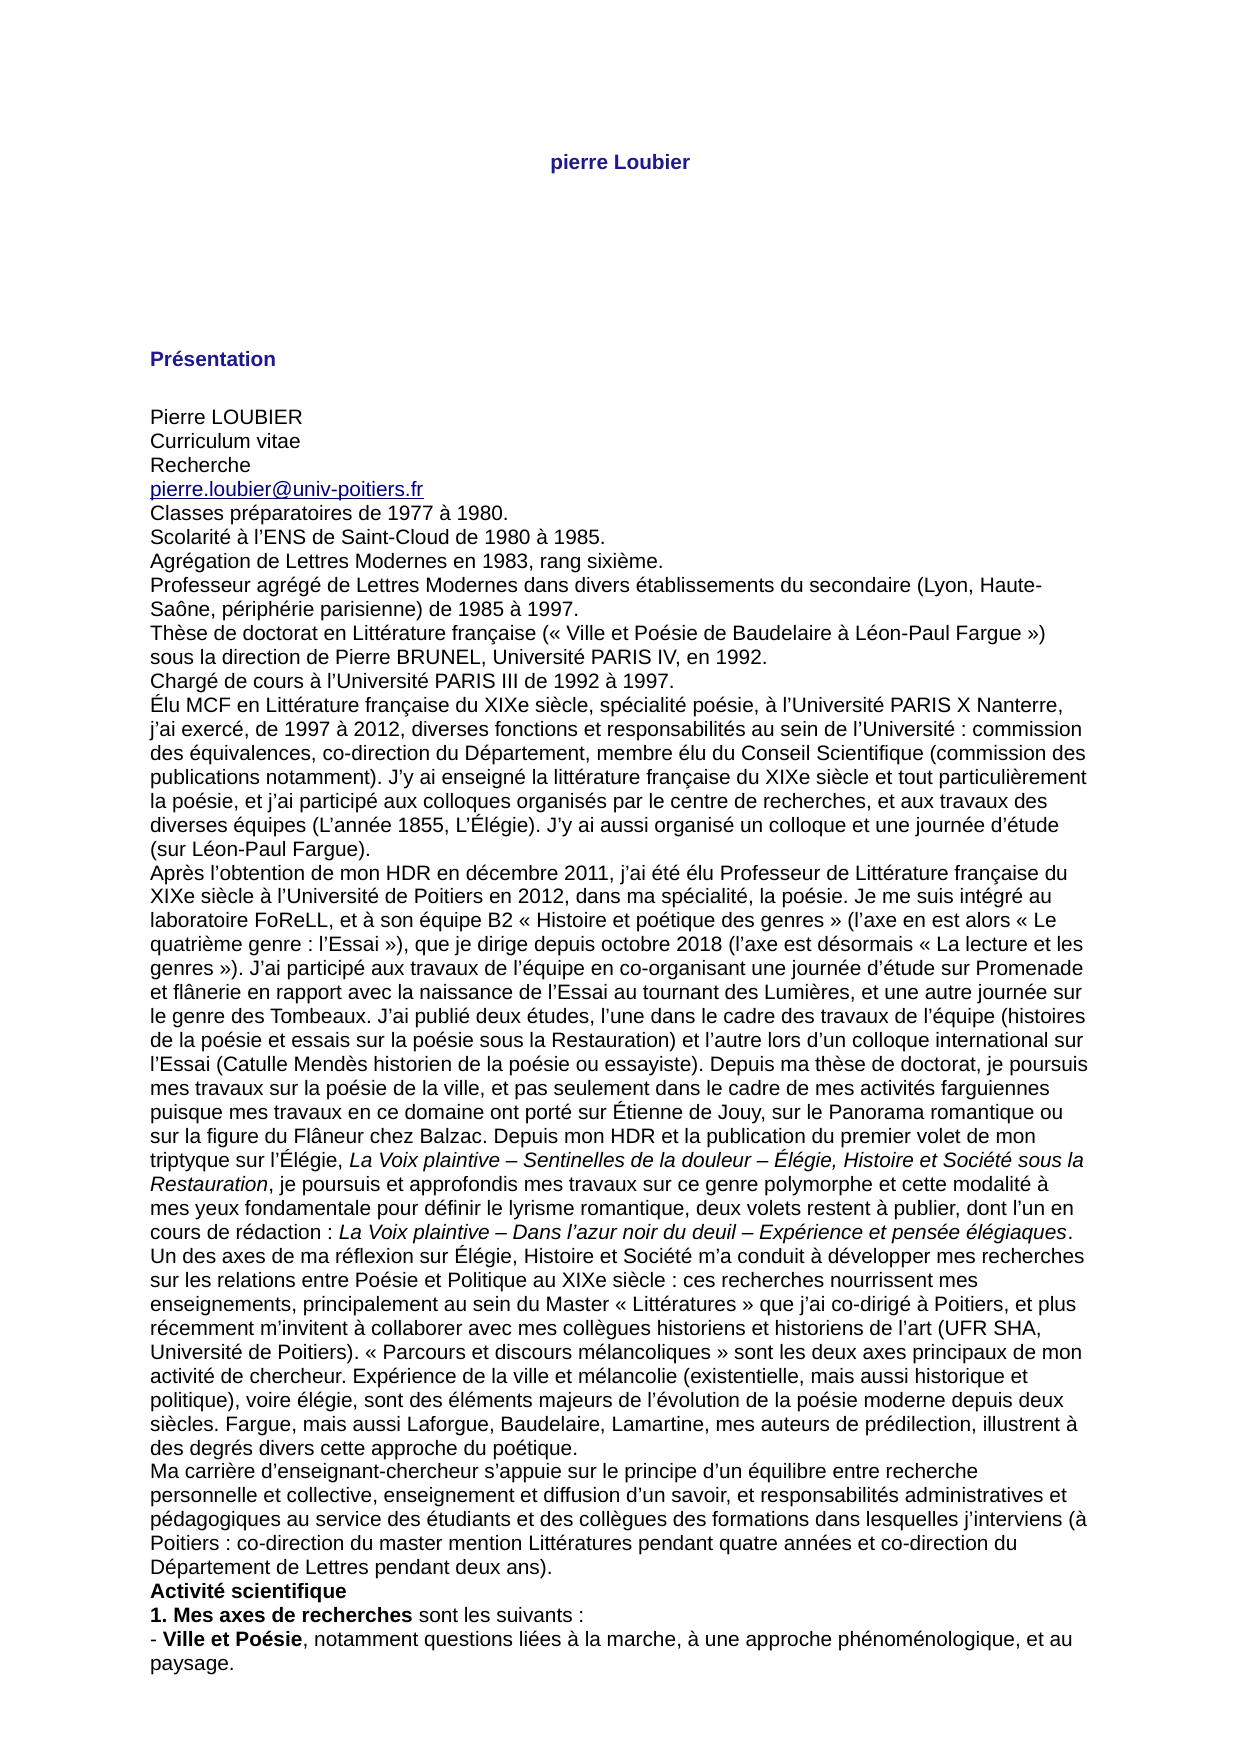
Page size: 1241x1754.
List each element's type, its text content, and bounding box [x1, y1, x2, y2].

text Après l’obtention de mon HDR en décembre 2011, j’ai été élu Professeur de Littérature française du XIXe siècle à l’Université de Poitiers en 2012, dans ma spécialité, la poésie. Je me suis intégré au laboratoire FoReLL, et à son équipe B2 « Histoire et poétique des genres » (l’axe en est alors « Le quatrième genre : l’Essai »), que je dirige depuis octobre 2018 (l’axe est désormais « La lecture et les genres »). J’ai participé aux travaux de l’équipe en co-organisant une journée d’étude sur Promenade et flânerie en rapport avec la naissance de l’Essai au tournant des Lumières, et une autre journée sur le genre des Tombeaux. J’ai publié deux études, l’une dans le cadre des travaux de l’équipe (histoires de la poésie et essais sur la poésie sous la Restauration) et l’autre lors d’un colloque international sur l’Essai (Catulle Mendès historien de la poésie ou essayiste). Depuis ma thèse de doctorat, je poursuis mes travaux sur la poésie de la ville, et pas seulement dans le cadre de mes activités farguiennes puisque mes travaux en ce domaine ont porté sur Étienne de Jouy, sur le Panorama romantique ou sur la figure du Flâneur chez Balzac. Depuis mon HDR et la publication du premier volet de mon triptyque sur l’Élégie, La Voix plaintive – Sentinelles de la douleur – Élégie, Histoire et Société sous la Restauration, je poursuis et approfondis mes travaux sur ce genre polymorphe et cette modalité à mes yeux fondamentale pour définir le lyrisme romantique, deux volets restent à publier, dont l’un en cours de rédaction : La Voix plaintive – Dans l’azur noir du deuil – Expérience et pensée élégiaques. Un des axes de ma réflexion sur Élégie, Histoire et Société m’a conduit à développer mes recherches sur les relations entre Poésie et Politique au XIXe siècle : ces recherches nourrissent mes enseignements, principalement au sein du Master « Littératures » que j’ai co-dirigé à Poitiers, et plus récemment m’invitent à collaborer avec mes collègues historiens et historiens de l’art (UFR SHA, Université de Poitiers). « Parcours et discours mélancoliques » sont les deux axes principaux de mon activité de chercheur. Expérience de la ville et mélancolie (existentielle, mais aussi historique et politique), voire élégie, sont des éléments majeurs de l’évolution de la poésie moderne depuis deux siècles. Fargue, mais aussi Laforgue, Baudelaire, Lamartine, mes auteurs de prédilection, illustrent à des degrés divers cette approche du poétique. [150, 860, 1090, 1459]
text Agrégation de Lettres Modernes en 1983, rang sixième. [150, 549, 1090, 573]
text Chargé de cours à l’Université PARIS III de 1992 à 1997. [150, 669, 1090, 693]
text Élu MCF en Littérature française du XIXe siècle, spécialité poésie, à l’Université PARIS X Nanterre, j’ai exercé, de 1997 à 2012, diverses fonctions et responsabilités au sein de l’Université : commission des équivalences, co-direction du Département, membre élu du Conseil Scientifique (commission des publications notamment). J’y ai enseigné la littérature française du XIXe siècle et tout particulièrement la poésie, et j’ai participé aux colloques organisés par le centre de recherches, et aux travaux des diverses équipes (L’année 1855, L’Élégie). J’y ai aussi organisé un colloque et une journée d’étude (sur Léon-Paul Fargue). [150, 693, 1090, 860]
text 1. Mes axes de recherches sont les suivants : [150, 1603, 1090, 1627]
text Thèse de doctorat en Littérature française (« Ville et Poésie de Baudelaire à Léon-Paul Fargue ») sous la direction de Pierre BRUNEL, Université PARIS IV, en 1992. [150, 621, 1090, 669]
text Curriculum vitae [150, 429, 1090, 453]
text Pierre LOUBIER [150, 405, 1090, 429]
text Activité scientifique [150, 1579, 1090, 1603]
text Ma carrière d’enseignant-chercheur s’appuie sur le principe d’un équilibre entre recherche personnelle et collective, enseignement et diffusion d’un savoir, et responsabilités administratives et pédagogiques au service des étudiants et des collègues des formations dans lesquelles j’interviens (à Poitiers : co-direction du master mention Littératures pendant quatre années et co-direction du Département de Lettres pendant deux ans). [150, 1459, 1090, 1579]
text - Ville et Poésie, notamment questions liées à la marche, à une approche phénoménologique, et au paysage. [150, 1627, 1090, 1675]
text Scolarité à l’ENS de Saint-Cloud de 1980 à 1985. [150, 525, 1090, 549]
text Classes préparatoires de 1977 à 1980. [150, 501, 1090, 525]
text pierre.loubier@univ-poitiers.fr [150, 477, 1090, 501]
subtitle Présentation [150, 347, 1090, 371]
text Professeur agrégé de Lettres Modernes dans divers établissements du secondaire (Lyon, Haute-Saône, périphérie parisienne) de 1985 à 1997. [150, 573, 1090, 621]
subtitle pierre Loubier [150, 150, 1090, 174]
text Recherche [150, 453, 1090, 477]
